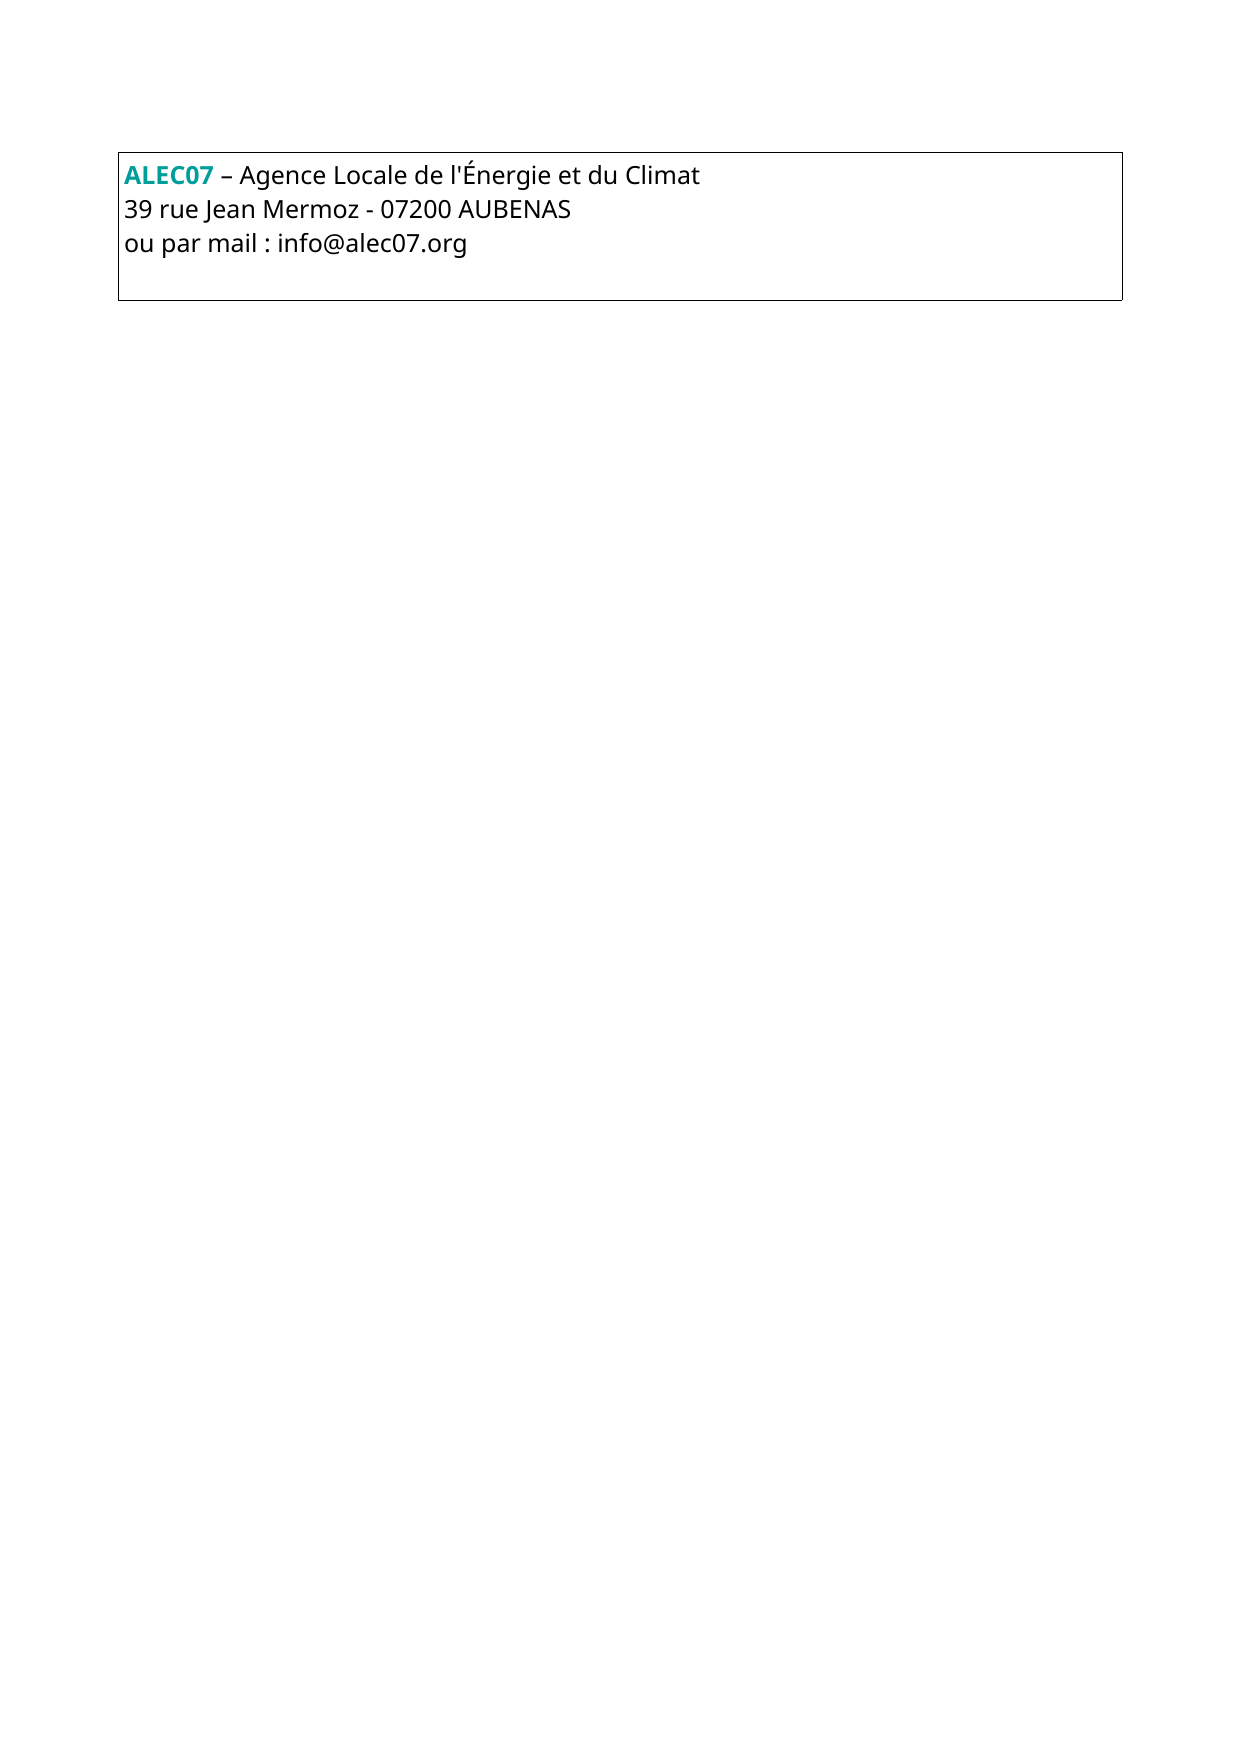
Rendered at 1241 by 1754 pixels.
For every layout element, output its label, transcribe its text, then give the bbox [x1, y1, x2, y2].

table_header ALEC07 – Agence Locale de l'Énergie et du Climat 39 rue Jean Mermoz - 07200 AUBENAS ou par mail : info@alec07.org [119, 153, 1122, 300]
